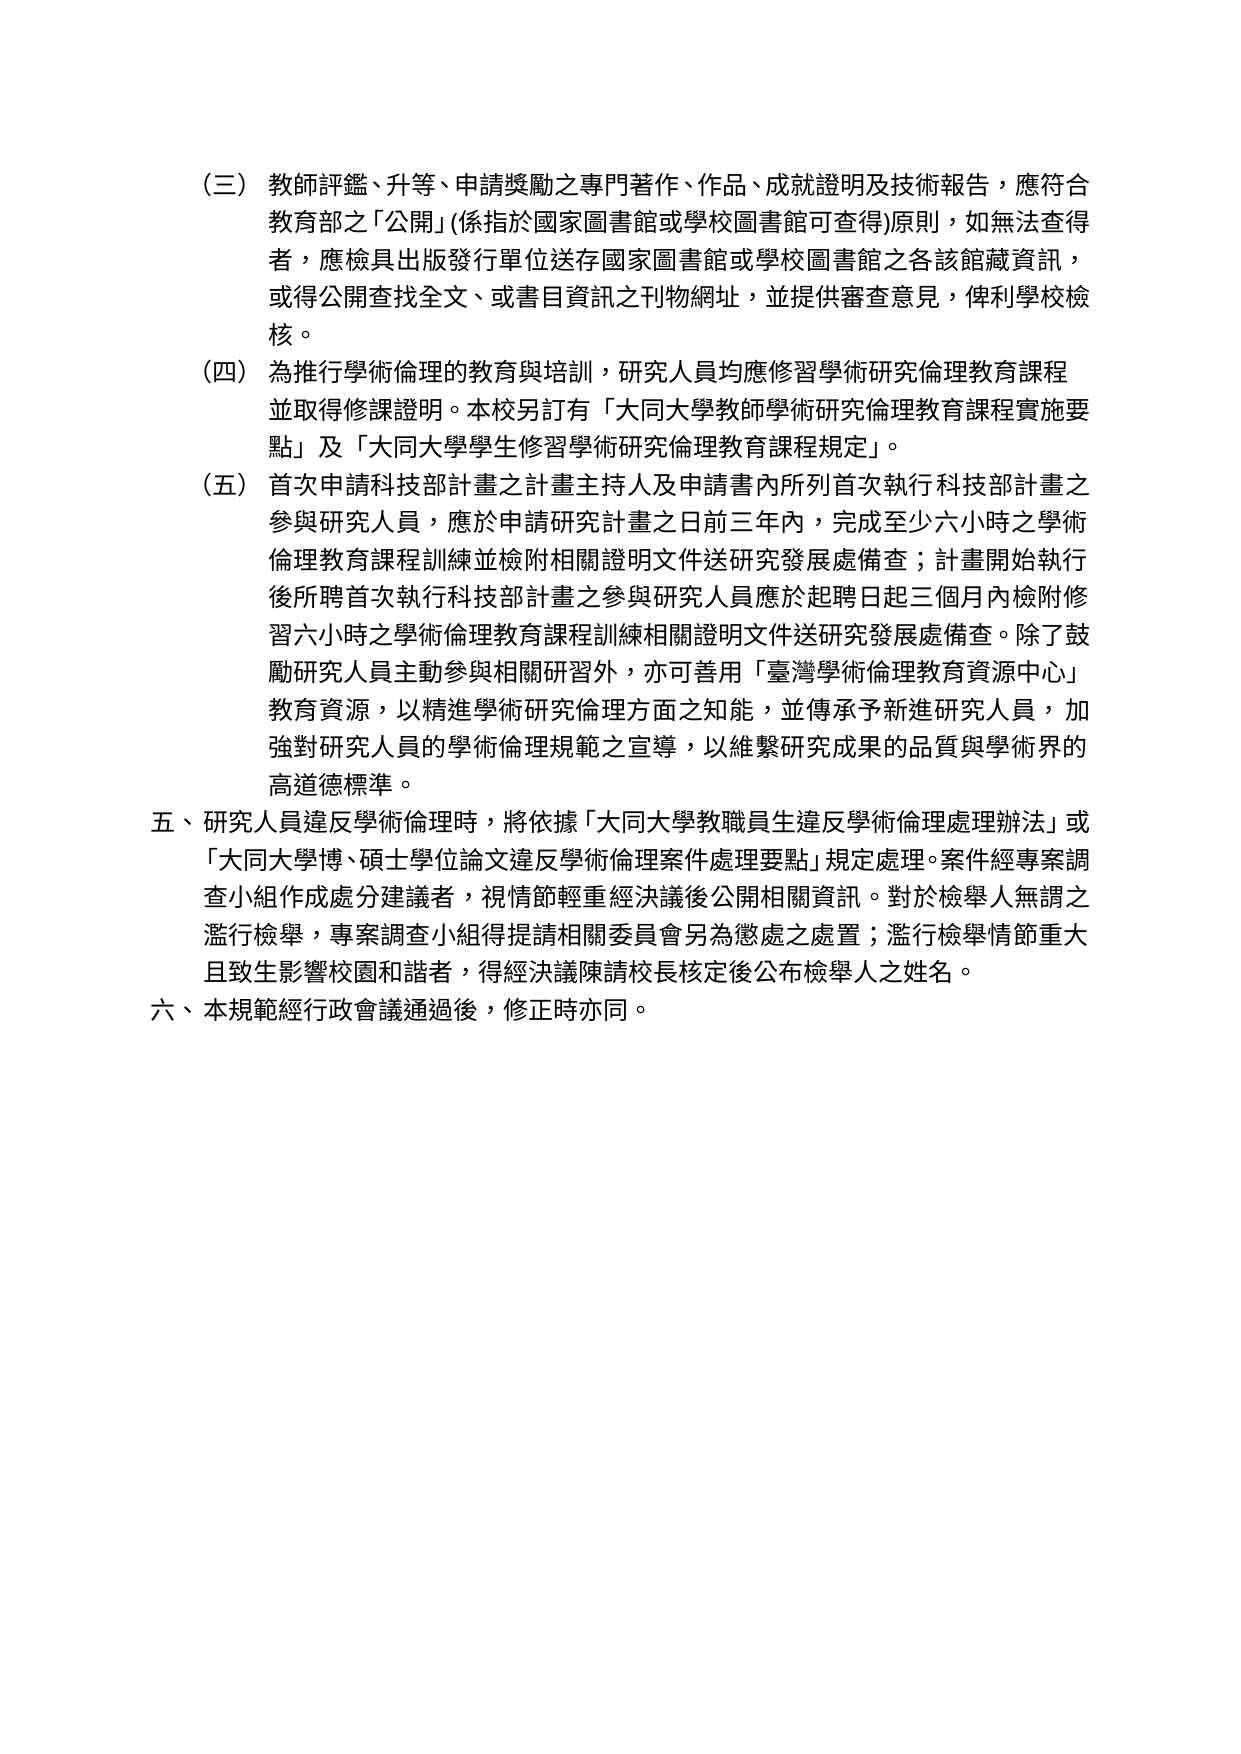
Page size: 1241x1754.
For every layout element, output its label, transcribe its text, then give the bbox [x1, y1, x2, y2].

list 首次申請科技部計畫之計畫主持人及申請書內所列首次執行科技部計畫之參與研究人員，應於申請研究計畫之日前三年內，完成至少六小時之學術倫理教育課程訓練並檢附相關證明文件送研究發展處備查；計畫開始執行後所聘首次執行科技部計畫之參與研究人員應於起聘日起三個月內檢附修習六小時之學術倫理教育課程訓練相關證明文件送研究發展處備查。除了鼓勵研究人員主動參與相關研習外，亦可善用「臺灣學術倫理教育資源中心」教育資源，以精進學術研究倫理方面之知能，並傳承予新進研究人員，加強對研究人員的學術倫理規範之宣導，以維繫研究成果的品質與學術界的高道德標準。 [187, 464, 1090, 802]
list 教師評鑑、升等、申請獎勵之專門著作、作品、成就證明及技術報告，應符合教育部之「公開」(係指於國家圖書館或學校圖書館可查得)原則，如無法查得者，應檢具出版發行單位送存國家圖書館或學校圖書館之各該館藏資訊，或得公開查找全文、或書目資訊之刊物網址，並提供審查意見，俾利學校檢核。 [187, 164, 1090, 352]
list 本規範經行政會議通過後，修正時亦同。 [150, 989, 1090, 1027]
list 研究人員違反學術倫理時，將依據「大同大學教職員生違反學術倫理處理辦法」或「大同大學博、碩士學位論文違反學術倫理案件處理要點」規定處理。案件經專案調查小組作成處分建議者，視情節輕重經決議後公開相關資訊。對於檢舉人無謂之濫行檢舉，專案調查小組得提請相關委員會另為懲處之處置；濫行檢舉情節重大且致生影響校園和諧者，得經決議陳請校長核定後公布檢舉人之姓名。 [150, 802, 1090, 989]
list 為推行學術倫理的教育與培訓，研究人員均應修習學術研究倫理教育課程並取得修課證明。本校另訂有「大同大學教師學術研究倫理教育課程實施要點」及「大同大學學生修習學術研究倫理教育課程規定」。 [187, 352, 1090, 464]
